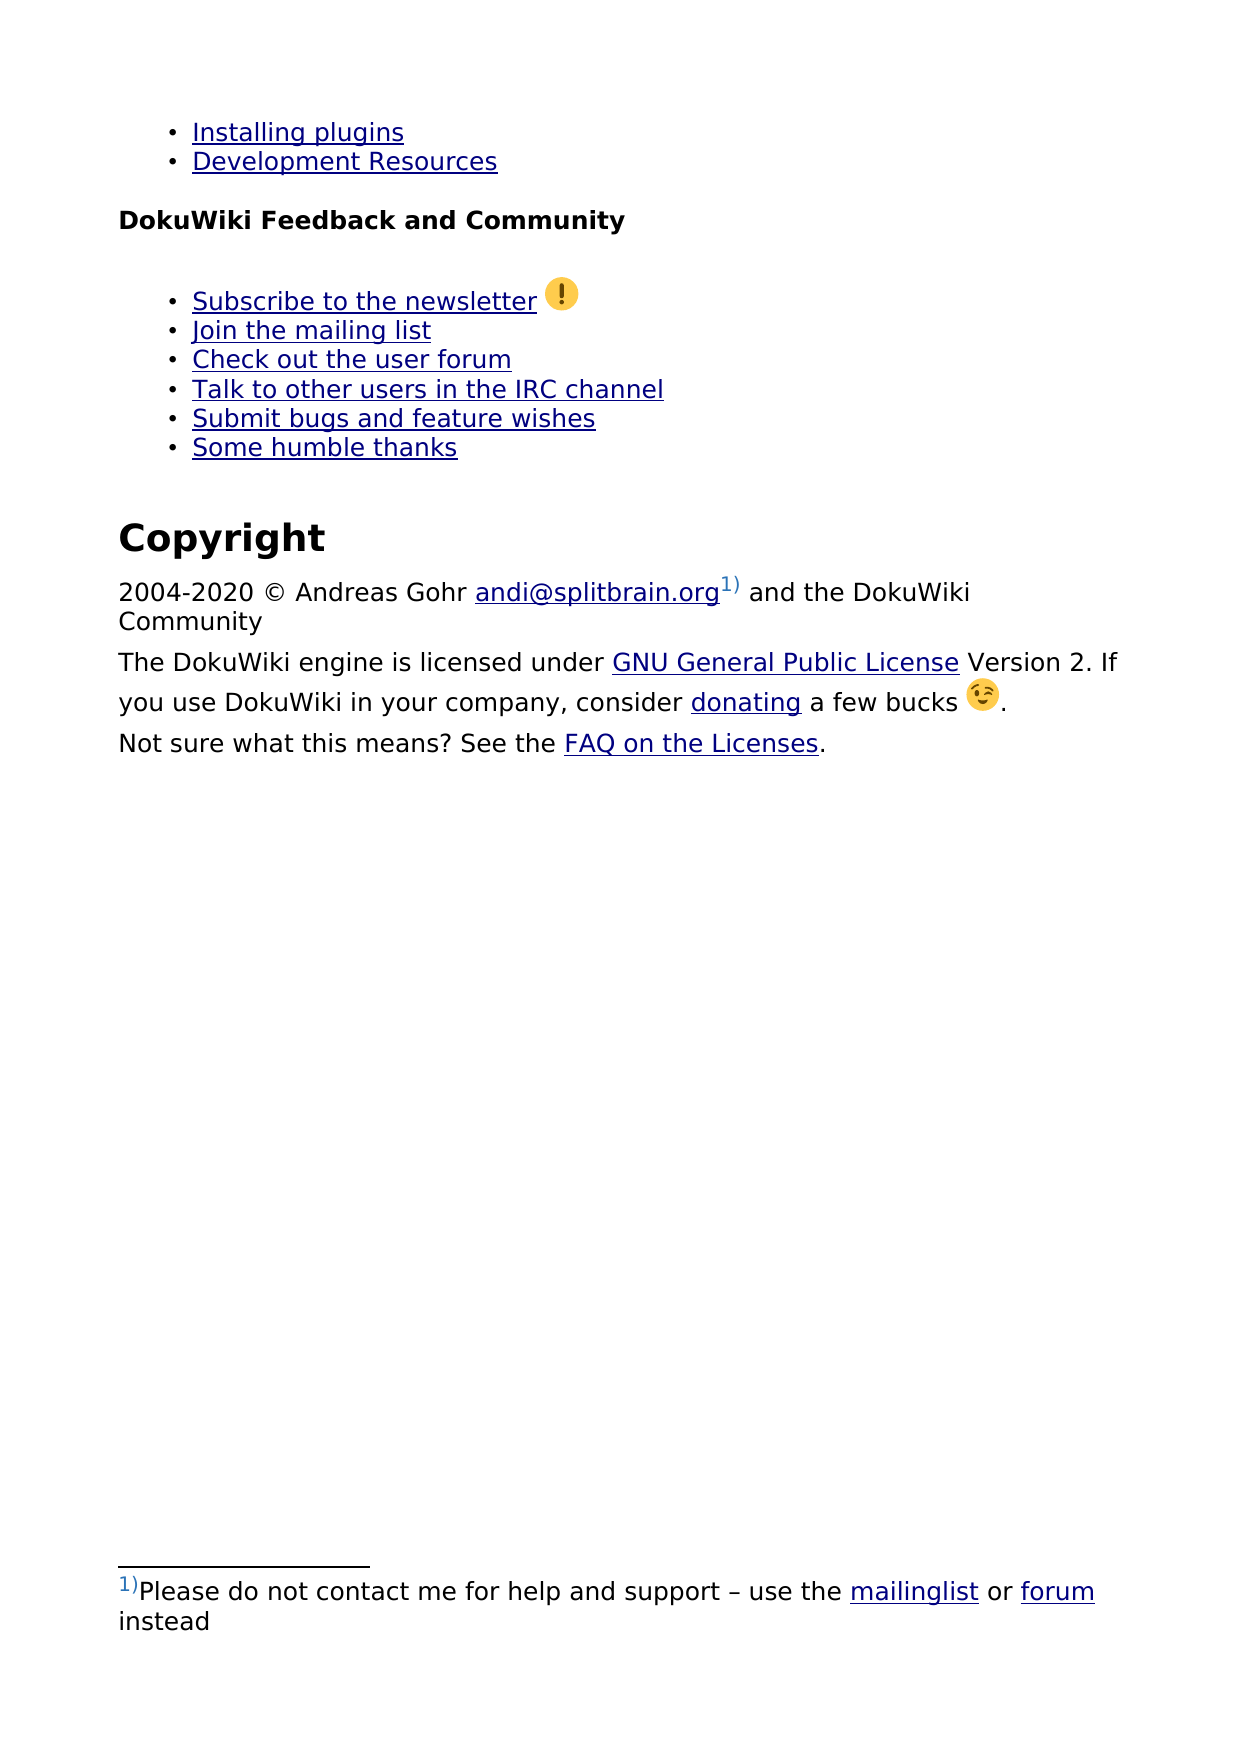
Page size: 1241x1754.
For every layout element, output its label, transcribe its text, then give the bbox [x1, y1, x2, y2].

list Subscribe to the newsletter [177, 277, 1122, 316]
list Submit bugs and feature wishes [177, 404, 1122, 433]
text The DokuWiki engine is licensed under GNU General Public License Version 2. If you use DokuWiki in your company, consider donating a few bucks . [118, 649, 1122, 717]
list Installing plugins [177, 118, 1122, 147]
list Check out the user forum [177, 346, 1122, 375]
text Not sure what this means? See the FAQ on the Licenses. [118, 730, 1122, 759]
list Development Resources [177, 147, 1122, 176]
text 2004-2020 © Andreas Gohr andi@splitbrain.org and the DokuWiki Community [118, 573, 1122, 636]
list Some humble thanks [177, 433, 1122, 462]
list Join the mailing list [177, 316, 1122, 346]
list Talk to other users in the IRC channel [177, 375, 1122, 404]
text Please do not contact me for help and support – use the mailinglist or forum instead [118, 1573, 1122, 1636]
text DokuWiki Feedback and Community [118, 206, 1122, 235]
subtitle Copyright [118, 517, 1122, 560]
